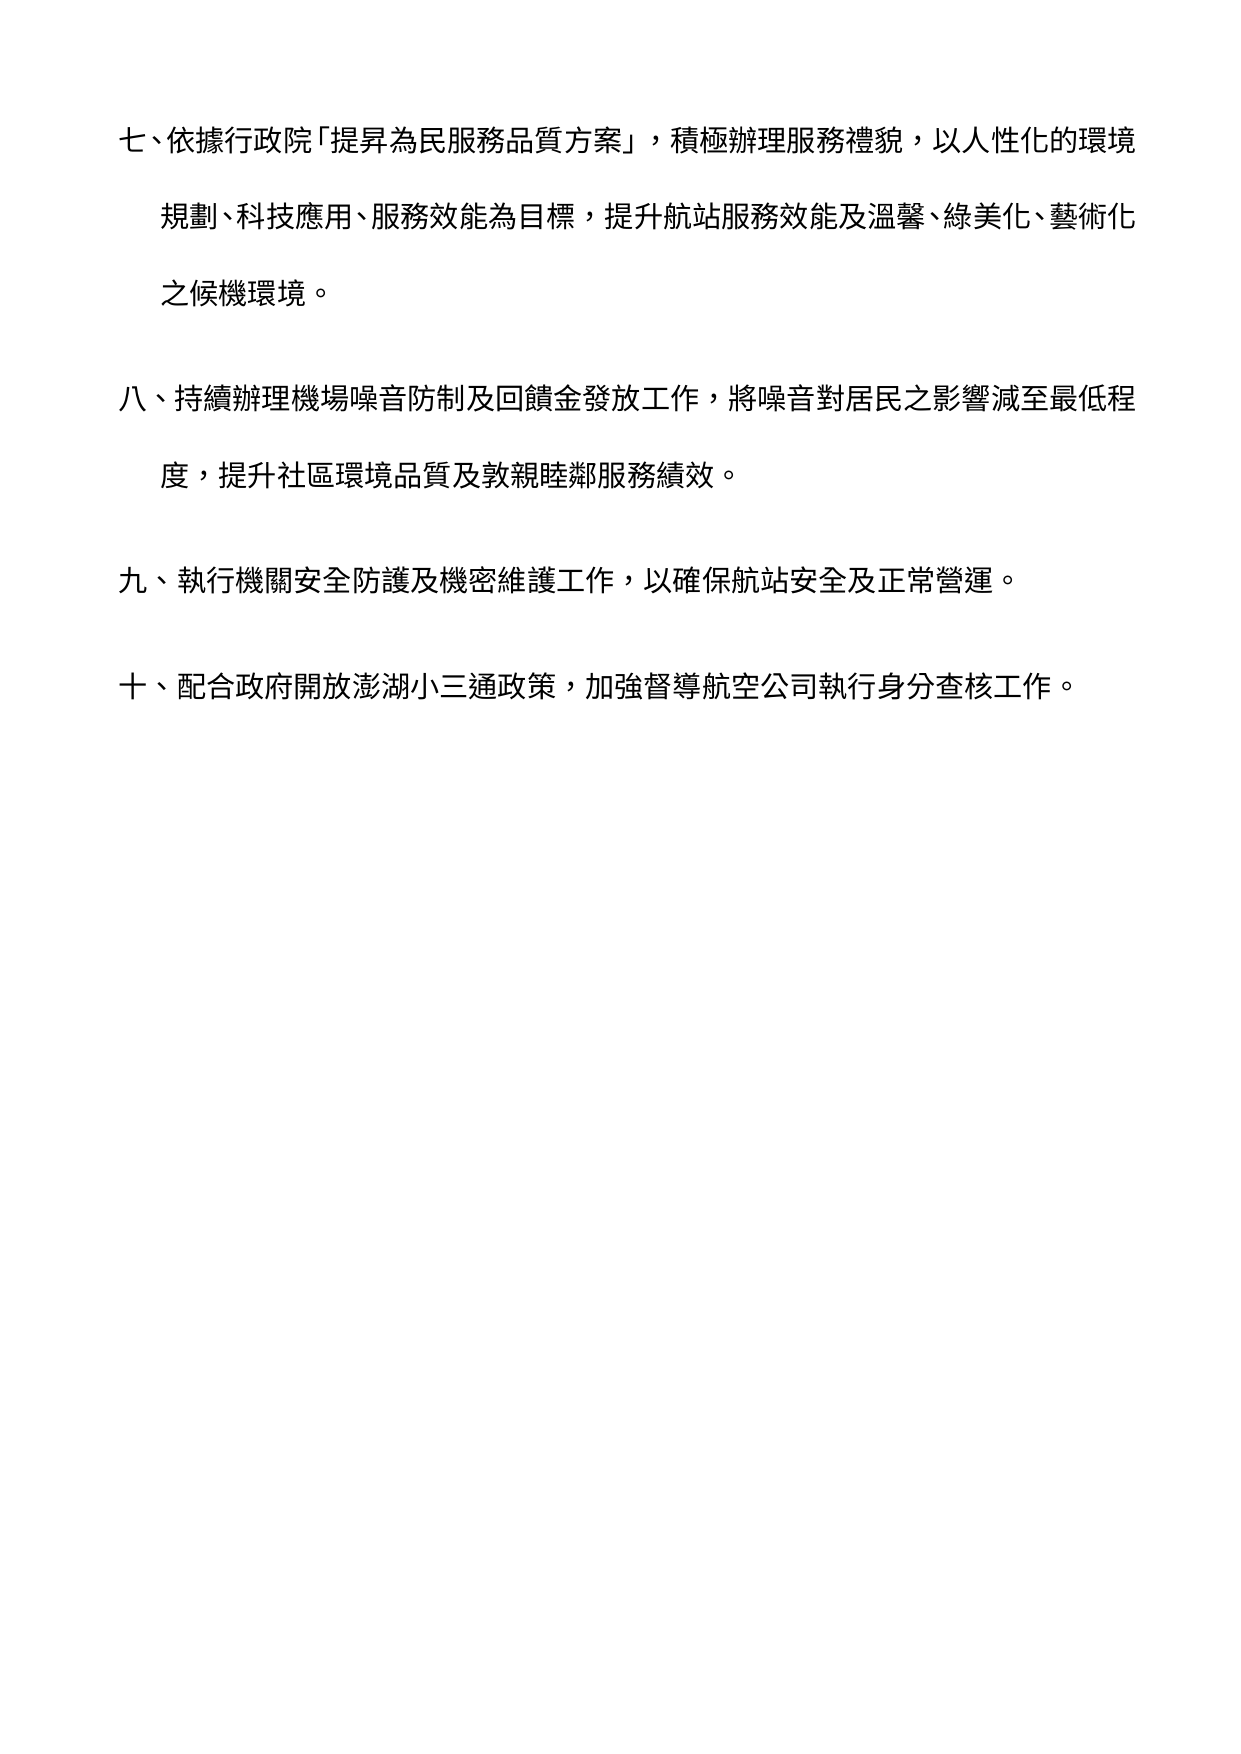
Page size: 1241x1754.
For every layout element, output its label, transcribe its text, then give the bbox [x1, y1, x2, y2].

text 七、依據行政院「提昇為民服務品質方案」，積極辦理服務禮貌，以人性化的環境規劃、科技應用、服務效能為目標，提升航站服務效能及溫馨、綠美化、藝術化之候機環境。 [118, 100, 1137, 330]
text 十、配合政府開放澎湖小三通政策，加強督導航空公司執行身分查核工作。 [118, 647, 1137, 723]
text 九、執行機關安全防護及機密維護工作，以確保航站安全及正常營運。 [118, 541, 1137, 617]
text 八、持續辦理機場噪音防制及回饋金發放工作，將噪音對居民之影響減至最低程度，提升社區環境品質及敦親睦鄰服務績效。 [118, 359, 1137, 512]
